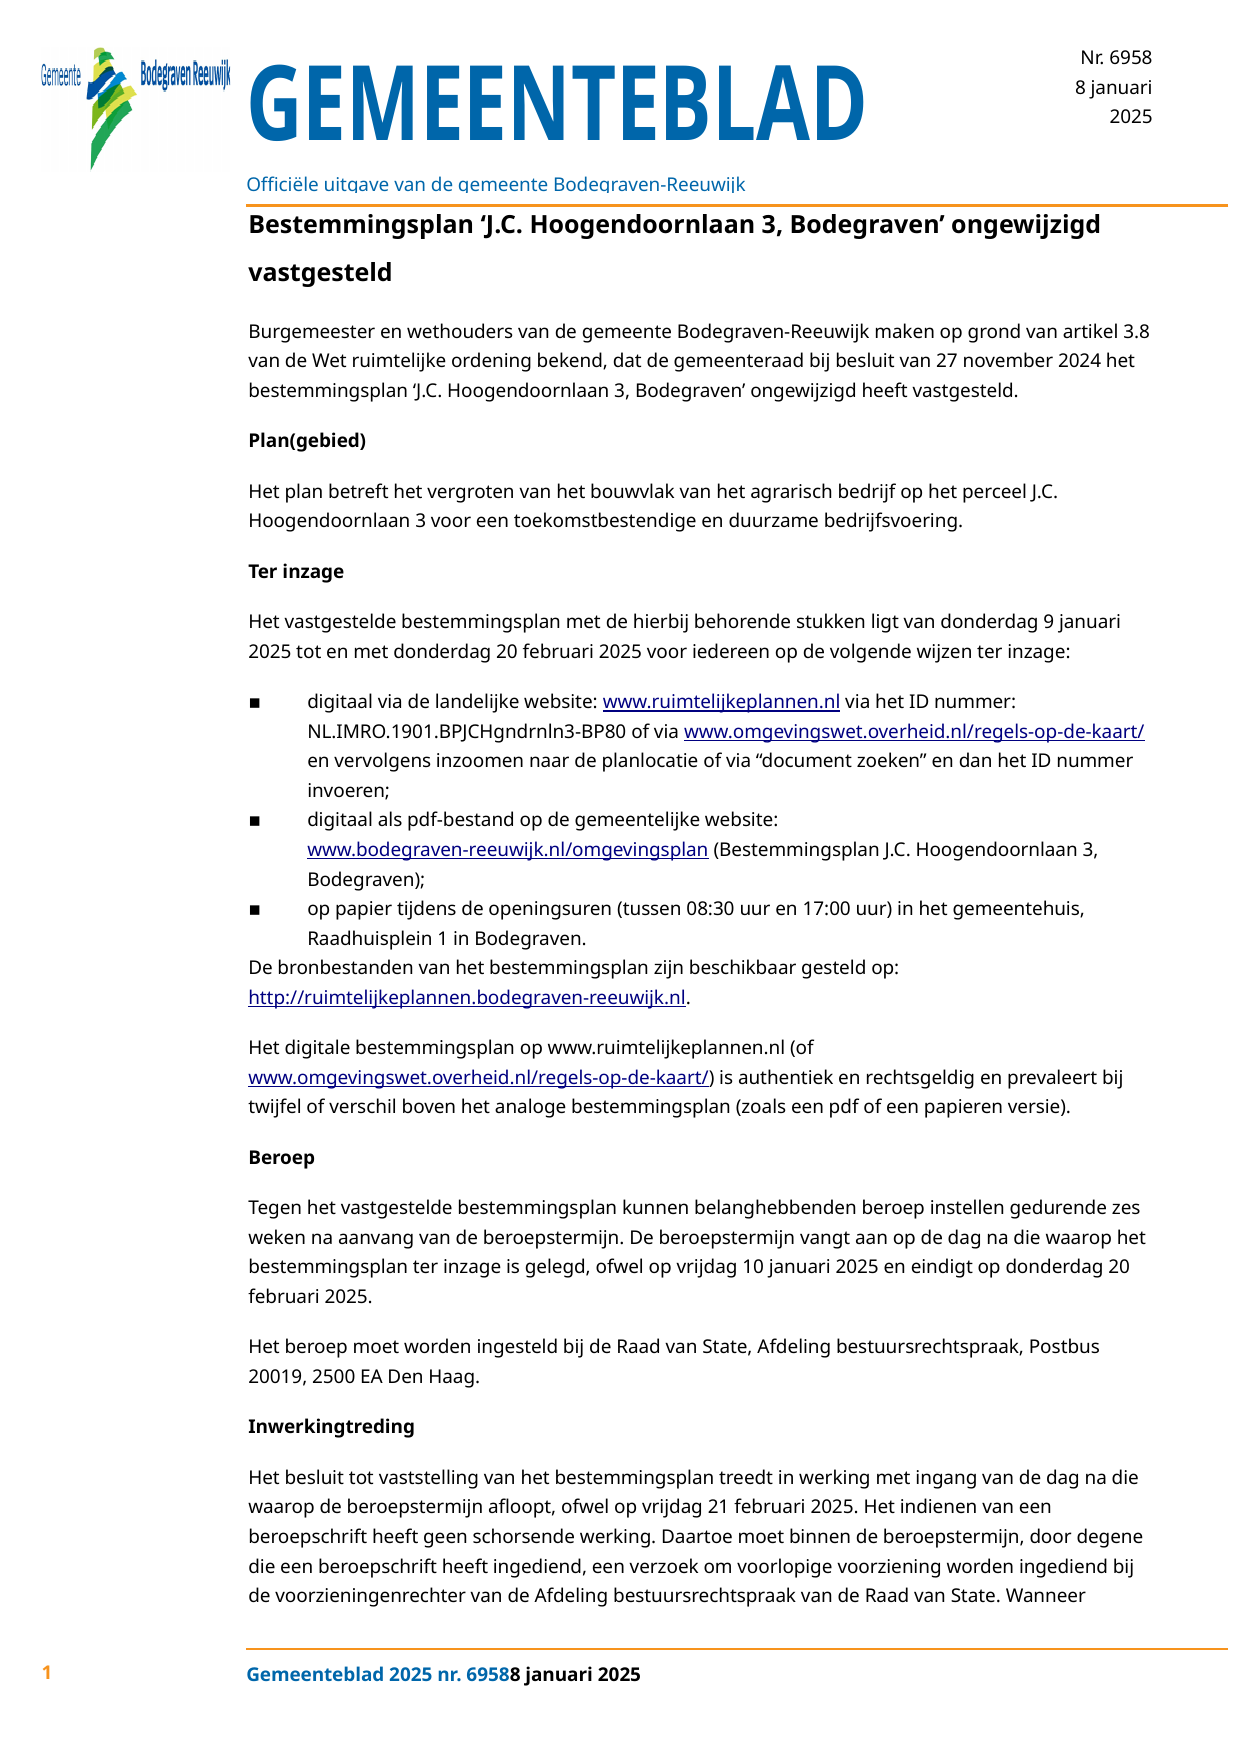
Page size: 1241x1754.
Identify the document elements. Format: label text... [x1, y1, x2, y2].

text Inwerkingtreding [248, 1414, 1152, 1439]
text Het plan betreft het vergroten van het bouwvlak van het agrarisch bedrijf op het perceel J.C. Hoogendoornlaan 3 voor een toekomstbestendige en duurzame bedrijfsvoering. [248, 478, 1152, 533]
text Het beroep moet worden ingesteld bij de Raad van State, Afdeling bestuursrechtspraak, Postbus 20019, 2500 EA Den Haag. [248, 1334, 1152, 1389]
text Plan(gebied) [248, 427, 1152, 453]
text Het digitale bestemmingsplan op www.ruimtelijkeplannen.nl (of www.omgevingswet.overheid.nl/regels-op-de-kaart/) is authentiek en rechtsgeldig en prevaleert bij twijfel of verschil boven het analoge bestemmingsplan (zoals een pdf of een papieren versie). [248, 1034, 1152, 1119]
text Het vastgestelde bestemmingsplan met de hierbij behorende stukken ligt van donderdag 9 januari 2025 tot en met donderdag 20 februari 2025 voor iedereen op de volgende wijzen ter inzage: [248, 608, 1152, 664]
text Het besluit tot vaststelling van het bestemmingsplan treedt in werking met ingang van de dag na die waarop de beroepstermijn afloopt, ofwel op vrijdag 21 februari 2025. Het indienen van een beroepschrift heeft geen schorsende werking. Daartoe moet binnen de beroepstermijn, door degene die een beroepschrift heeft ingediend, een verzoek om voorlopige voorziening worden ingediend bij de voorzieningenrechter van de Afdeling bestuursrechtspraak van de Raad van State. Wanneer [248, 1464, 1152, 1608]
text Burgemeester en wethouders van de gemeente Bodegraven-Reeuwijk maken op grond van artikel 3.8 van de Wet ruimtelijke ordening bekend, dat de gemeenteraad bij besluit van 27 november 2024 het bestemmingsplan ‘J.C. Hoogendoornlaan 3, Bodegraven’ ongewijzigd heeft vastgesteld. [248, 318, 1152, 403]
text De bronbestanden van het bestemmingsplan zijn beschikbaar gesteld op: http://ruimtelijkeplannen.bodegraven-reeuwijk.nl. [248, 954, 1152, 1010]
list op papier tijdens de openingsuren (tussen 08:30 uur en 17:00 uur) in het gemeentehuis, Raadhuisplein 1 in Bodegraven. [248, 895, 1152, 951]
list digitaal als pdf-bestand op de gemeentelijke website: [248, 807, 1152, 832]
list NL.IMRO.1901.BPJCHgndrnln3-BP80 of via www.omgevingswet.overheid.nl/regels-op-de-kaart/ en vervolgens inzoomen naar de planlocatie of via “document zoeken” en dan het ID nummer invoeren; [248, 718, 1152, 803]
list www.bodegraven-reeuwijk.nl/omgevingsplan (Bestemmingsplan J.C. Hoogendoornlaan 3, Bodegraven); [248, 836, 1152, 892]
text Tegen het vastgestelde bestemmingsplan kunnen belanghebbenden beroep instellen gedurende zes weken na aanvang van de beroepstermijn. De beroepstermijn vangt aan op de dag na die waarop het bestemmingsplan ter inzage is gelegd, ofwel op vrijdag 10 januari 2025 en eindigt op donderdag 20 februari 2025. [248, 1194, 1152, 1309]
text Ter inzage [248, 558, 1152, 584]
text Bestemmingsplan ‘J.C. Hoogendoornlaan 3, Bodegraven’ ongewijzigd vastgesteld [248, 207, 1152, 288]
list digitaal via de landelijke website: www.ruimtelijkeplannen.nl via het ID nummer: [248, 688, 1152, 714]
text Beroep [248, 1144, 1152, 1170]
picture [41, 47, 231, 172]
